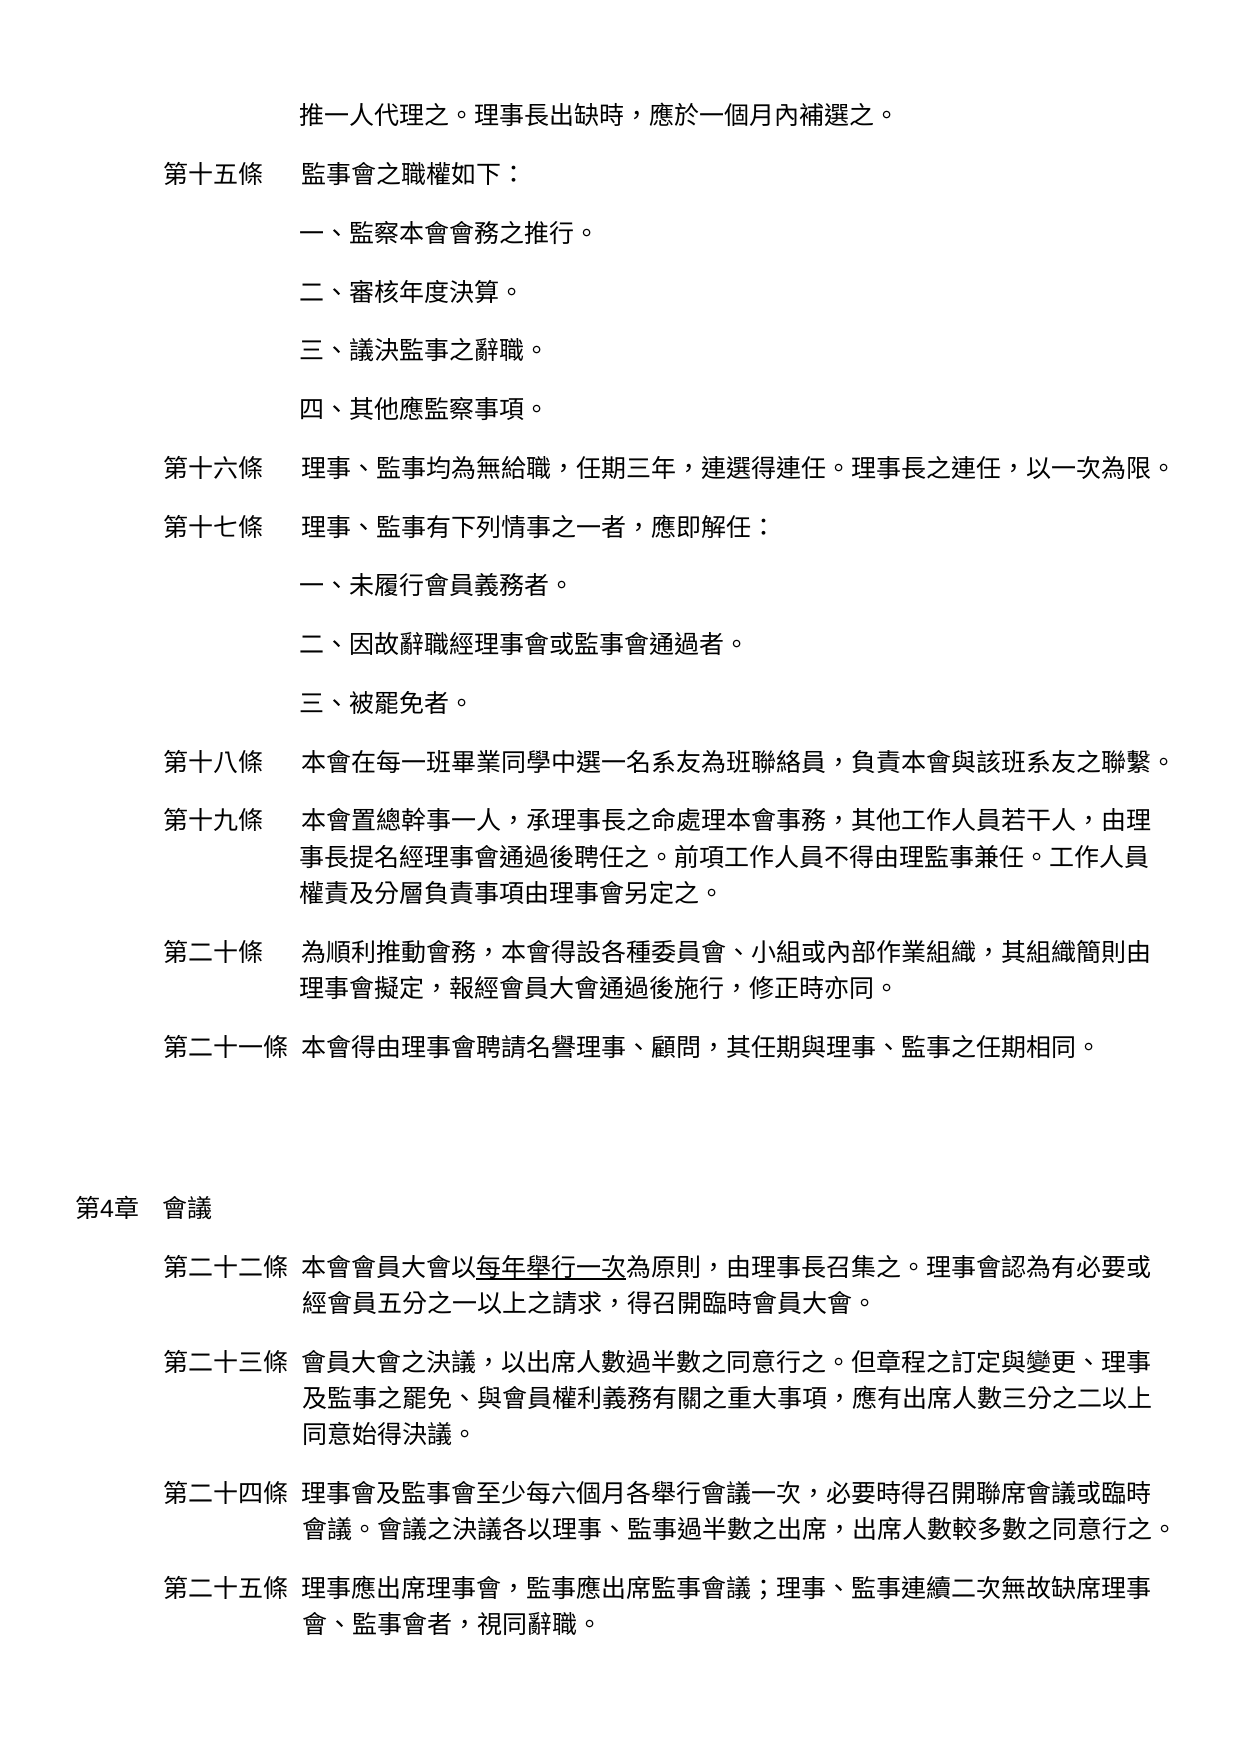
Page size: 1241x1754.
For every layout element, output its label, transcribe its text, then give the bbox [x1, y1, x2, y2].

text 第十五條 監事會之職權如下： [164, 154, 1165, 191]
text 第二十一條 本會得由理事會聘請名譽理事、顧問，其任期與理事、監事之任期相同。 [164, 1027, 1165, 1063]
text 三、被罷免者。 [299, 683, 1165, 719]
text 第二十四條 理事會及監事會至少每六個月各舉行會議一次，必要時得召開聯席會議或臨時會議。會議之決議各以理事、監事過半數之出席，出席人數較多數之同意行之。 [164, 1473, 1165, 1546]
text 第二十條 為順利推動會務，本會得設各種委員會、小組或內部作業組織，其組織簡則由理事會擬定，報經會員大會通過後施行，修正時亦同。 [164, 932, 1165, 1004]
text 第二十五條 理事應出席理事會，監事應出席監事會議；理事、監事連續二次無故缺席理事會、監事會者，視同辭職。 [164, 1568, 1165, 1641]
text 第二十三條 會員大會之決議，以出席人數過半數之同意行之。但章程之訂定與變更、理事及監事之罷免、與會員權利義務有關之重大事項，應有出席人數三分之二以上同意始得決議。 [164, 1342, 1165, 1451]
text 一、監察本會會務之推行。 [299, 213, 1165, 249]
text 第十九條 本會置總幹事一人，承理事長之命處理本會事務，其他工作人員若干人，由理事長提名經理事會通過後聘任之。前項工作人員不得由理監事兼任。工作人員權責及分層負責事項由理事會另定之。 [164, 801, 1165, 909]
list 會議 [75, 1188, 1165, 1224]
text 二、因故辭職經理事會或監事會通過者。 [299, 624, 1165, 661]
text 推一人代理之。理事長出缺時，應於一個月內補選之。 [164, 96, 1165, 132]
text 第二十二條 本會會員大會以每年舉行一次為原則，由理事長召集之。理事會認為有必要或經會員五分之一以上之請求，得召開臨時會員大會。 [164, 1247, 1165, 1319]
text 三、議決監事之辭職。 [299, 331, 1165, 367]
text 第十七條 理事、監事有下列情事之一者，應即解任： [164, 507, 1165, 543]
text 四、其他應監察事項。 [299, 389, 1165, 426]
text 第十六條 理事、監事均為無給職，任期三年，連選得連任。理事長之連任，以一次為限。 [164, 448, 1165, 484]
text 第十八條 本會在每一班畢業同學中選一名系友為班聯絡員，負責本會與該班系友之聯繫。 [164, 742, 1165, 778]
text 一、未履行會員義務者。 [299, 566, 1165, 602]
text 二、審核年度決算。 [299, 272, 1165, 308]
